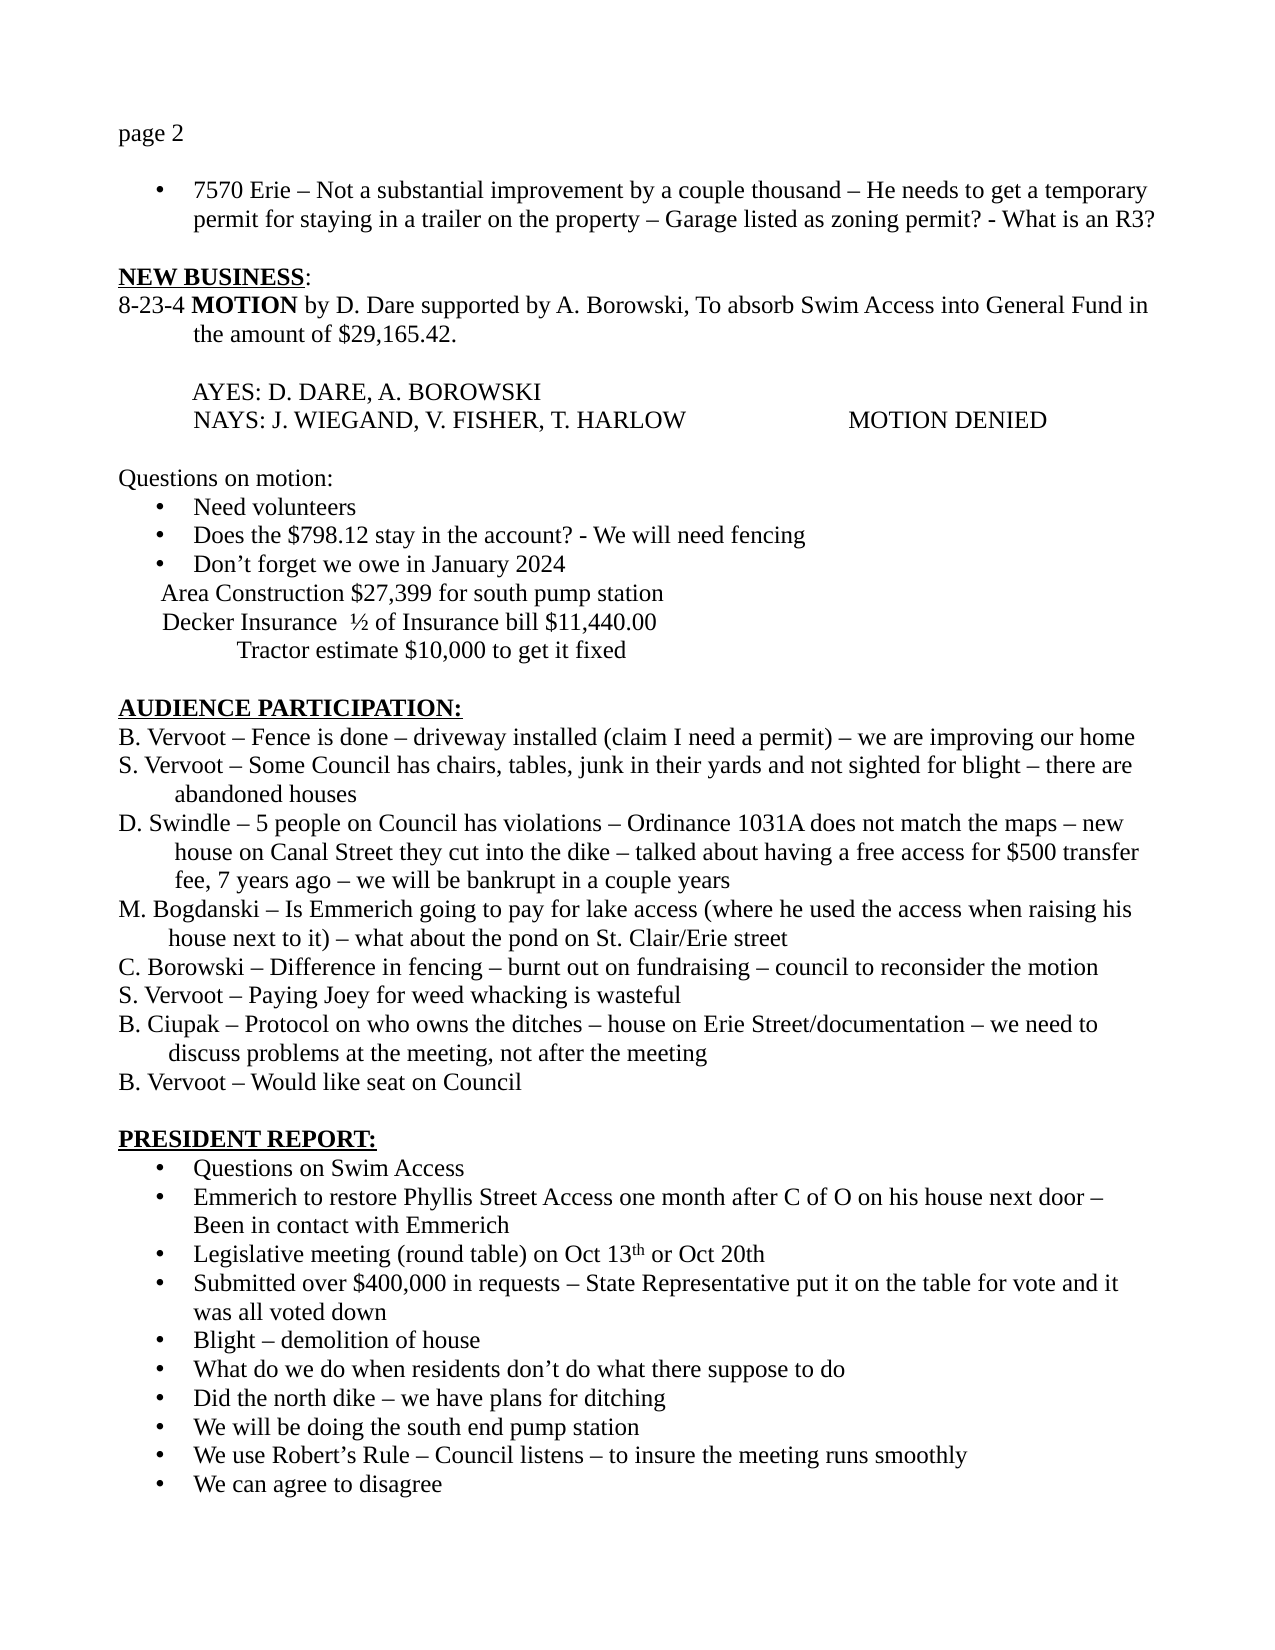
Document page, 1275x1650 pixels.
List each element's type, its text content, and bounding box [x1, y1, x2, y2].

text NEW BUSINESS: [118, 262, 1157, 291]
text abandoned houses [118, 779, 1157, 808]
text Decker Insurance ½ of Insurance bill $11,440.00 [118, 607, 1157, 636]
list What do we do when residents don’t do what there suppose to do [156, 1354, 1157, 1383]
text B. Ciupak – Protocol on who owns the ditches – house on Erie Street/documentation – we need to [118, 1009, 1157, 1038]
text C. Borowski – Difference in fencing – burnt out on fundraising – council to reconsider the motion [118, 952, 1157, 981]
text M. Bogdanski – Is Emmerich going to pay for lake access (where he used the access when raising his [118, 894, 1157, 923]
text S. Vervoot – Some Council has chairs, tables, junk in their yards and not sighted for blight – there are [118, 751, 1157, 779]
text Area Construction $27,399 for south pump station [118, 578, 1157, 607]
text D. Swindle – 5 people on Council has violations – Ordinance 1031A does not match the maps – new [118, 808, 1157, 837]
text page 2 [118, 118, 1157, 147]
text AYES: D. DARE, A. BOROWSKI [118, 377, 1157, 406]
text NAYS: J. WIEGAND, V. FISHER, T. HARLOW MOTION DENIED [118, 406, 1157, 434]
text PRESIDENT REPORT: [118, 1124, 1157, 1153]
list Did the north dike – we have plans for ditching [156, 1383, 1157, 1412]
list Blight – demolition of house [156, 1326, 1157, 1354]
list Don’t forget we owe in January 2024 [156, 549, 1157, 578]
list Emmerich to restore Phyllis Street Access one month after C of O on his house next door – Been in contact with Emmerich [156, 1182, 1157, 1239]
text S. Vervoot – Paying Joey for weed whacking is wasteful [118, 981, 1157, 1009]
list Need volunteers [156, 492, 1157, 521]
text AUDIENCE PARTICIPATION: [118, 693, 1157, 722]
list Legislative meeting (round table) on Oct 13th or Oct 20th [156, 1239, 1157, 1268]
list Submitted over $400,000 in requests – State Representative put it on the table for vote and it was all voted down [156, 1268, 1157, 1326]
text Questions on motion: [118, 463, 1157, 492]
text discuss problems at the meeting, not after the meeting [118, 1038, 1157, 1067]
list We will be doing the south end pump station [156, 1412, 1157, 1441]
list Does the $798.12 stay in the account? - We will need fencing [156, 521, 1157, 549]
text B. Vervoot – Fence is done – driveway installed (claim I need a permit) – we are improving our home [118, 722, 1157, 751]
list 7570 Erie – Not a substantial improvement by a couple thousand – He needs to get a temporary permit for staying in a trailer on the property – Garage listed as zoning permit? - What is an R3? [156, 176, 1157, 233]
text house on Canal Street they cut into the dike – talked about having a free access for $500 transfer [118, 837, 1157, 866]
text house next to it) – what about the pond on St. Clair/Erie street [118, 923, 1157, 952]
text 8-23-4 MOTION by D. Dare supported by A. Borowski, To absorb Swim Access into General Fund in [118, 291, 1157, 319]
text Tractor estimate $10,000 to get it fixed [118, 636, 1157, 664]
list We use Robert’s Rule – Council listens – to insure the meeting runs smoothly [156, 1441, 1157, 1469]
text B. Vervoot – Would like seat on Council [118, 1067, 1157, 1096]
text the amount of $29,165.42. [118, 319, 1157, 348]
list Questions on Swim Access [156, 1153, 1157, 1182]
text fee, 7 years ago – we will be bankrupt in a couple years [118, 866, 1157, 894]
list We can agree to disagree [156, 1469, 1157, 1498]
